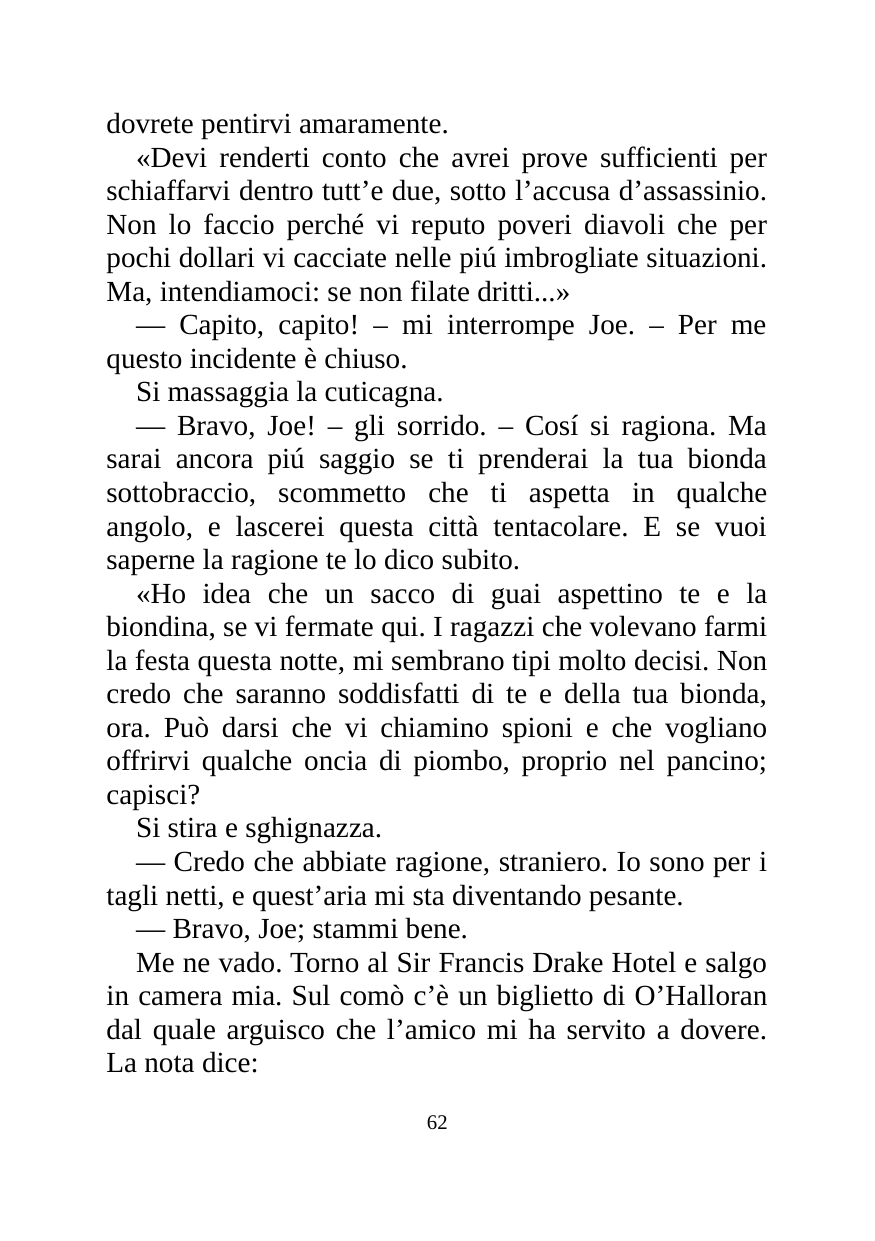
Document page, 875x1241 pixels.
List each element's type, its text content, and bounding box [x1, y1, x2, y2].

text «Devi renderti conto che avrei prove sufficienti per schiaffarvi dentro tutt’e due, sotto l’accusa d’assassinio. Non lo faccio perché vi reputo poveri diavoli che per pochi dollari vi cacciate nelle piú imbrogliate situazioni. Ma, intendiamoci: se non filate dritti...» [106, 140, 768, 307]
text «Ho idea che un sacco di guai aspettino te e la biondina, se vi fermate qui. I ragazzi che volevano farmi la festa questa notte, mi sembrano tipi molto decisi. Non credo che saranno soddisfatti di te e della tua bionda, ora. Può darsi che vi chiamino spioni e che vogliano offrirvi qualche oncia di piombo, proprio nel pancino; capisci? [106, 576, 768, 811]
text — Bravo, Joe; stammi bene. [106, 911, 768, 945]
text — Capito, capito! – mi interrompe Joe. – Per me questo incidente è chiuso. [106, 307, 768, 374]
text Me ne vado. Torno al Sir Francis Drake Hotel e salgo in camera mia. Sul comò c’è un biglietto di O’Halloran dal quale arguisco che l’amico mi ha servito a dovere. La nota dice: [106, 945, 768, 1079]
text — Bravo, Joe! – gli sorrido. – Cosí si ragiona. Ma sarai ancora piú saggio se ti prenderai la tua bionda sottobraccio, scommetto che ti aspetta in qualche angolo, e lascerei questa città tentacolare. E se vuoi saperne la ragione te lo dico subito. [106, 408, 768, 576]
text Si massaggia la cuticagna. [106, 374, 768, 408]
text Si stira e sghignazza. [106, 811, 768, 844]
text dovrete pentirvi amaramente. [106, 106, 768, 140]
text — Credo che abbiate ragione, straniero. Io sono per i tagli netti, e quest’aria mi sta diventando pesante. [106, 844, 768, 911]
